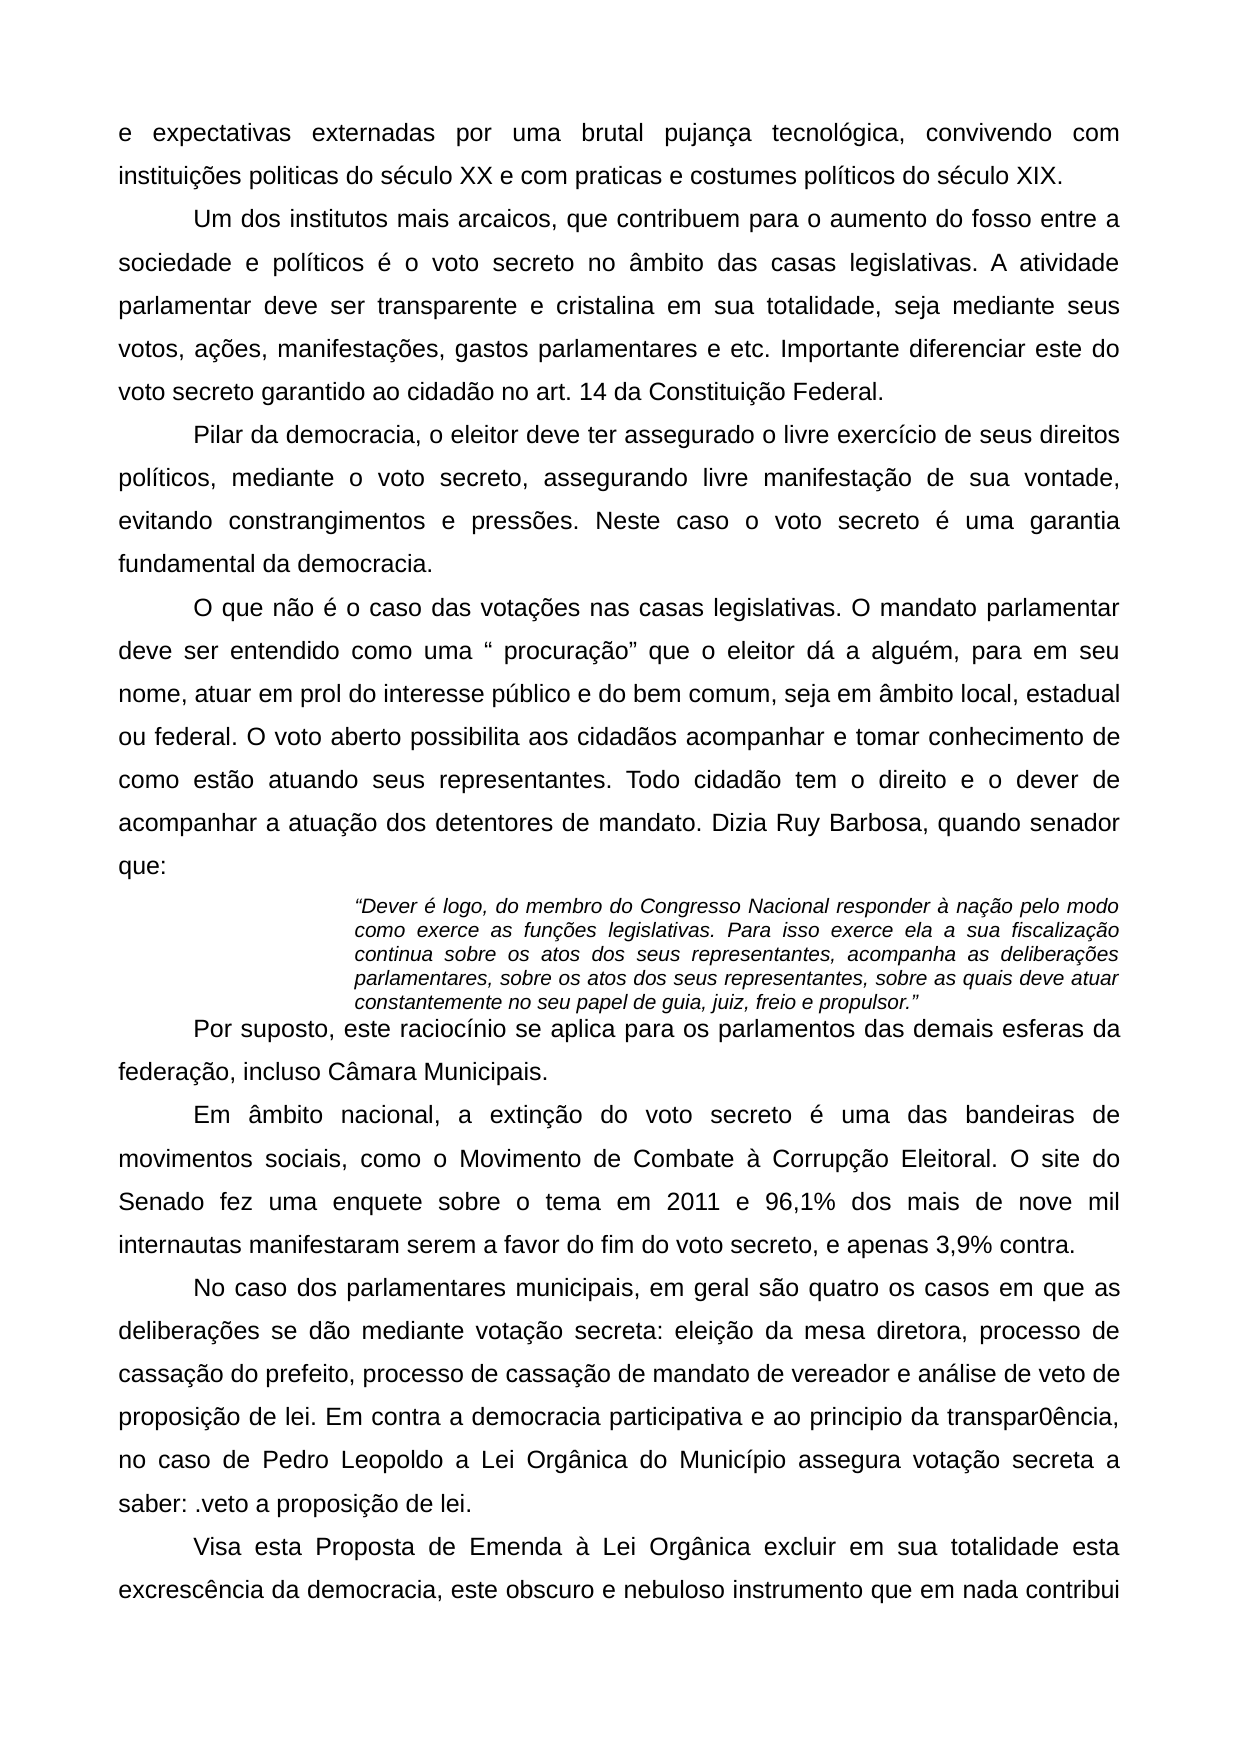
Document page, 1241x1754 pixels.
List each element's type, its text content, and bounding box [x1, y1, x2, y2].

text Em âmbito nacional, a extinção do voto secreto é uma das bandeiras de movimentos sociais, como o Movimento de Combate à Corrupção Eleitoral. O site do Senado fez uma enquete sobre o tema em 2011 e 96,1% dos mais de nove mil internautas manifestaram serem a favor do fim do voto secreto, e apenas 3,9% contra. [118, 1100, 1122, 1258]
text No caso dos parlamentares municipais, em geral são quatro os casos em que as deliberações se dão mediante votação secreta: eleição da mesa diretora, processo de cassação do prefeito, processo de cassação de mandato de vereador e análise de veto de proposição de lei. Em contra a democracia participativa e ao principio da transpar0ência, no caso de Pedro Leopoldo a Lei Orgânica do Município assegura votação secreta a saber: .veto a proposição de lei. [118, 1273, 1122, 1517]
text Pilar da democracia, o eleitor deve ter assegurado o livre exercício de seus direitos políticos, mediante o voto secreto, assegurando livre manifestação de sua vontade, evitando constrangimentos e pressões. Neste caso o voto secreto é uma garantia fundamental da democracia. [118, 420, 1122, 578]
text Visa esta Proposta de Emenda à Lei Orgânica excluir em sua totalidade esta excrescência da democracia, este obscuro e nebuloso instrumento que em nada contribui [118, 1532, 1122, 1603]
text Um dos institutos mais arcaicos, que contribuem para o aumento do fosso entre a sociedade e políticos é o voto secreto no âmbito das casas legislativas. A atividade parlamentar deve ser transparente e cristalina em sua totalidade, seja mediante seus votos, ações, manifestações, gastos parlamentares e etc. Importante diferenciar este do voto secreto garantido ao cidadão no art. 14 da Constituição Federal. [118, 204, 1122, 406]
text “Dever é logo, do membro do Congresso Nacional responder à nação pelo modo como exerce as funções legislativas. Para isso exerce ela a sua fiscalização continua sobre os atos dos seus representantes, acompanha as deliberações parlamentares, sobre os atos dos seus representantes, sobre as quais deve atuar constantemente no seu papel de guia, juiz, freio e propulsor.” [354, 894, 1122, 1014]
text Por suposto, este raciocínio se aplica para os parlamentos das demais esferas da federação, incluso Câmara Municipais. [118, 1014, 1122, 1086]
text O que não é o caso das votações nas casas legislativas. O mandato parlamentar deve ser entendido como uma “ procuração” que o eleitor dá a alguém, para em seu nome, atuar em prol do interesse público e do bem comum, seja em âmbito local, estadual ou federal. O voto aberto possibilita aos cidadãos acompanhar e tomar conhecimento de como estão atuando seus representantes. Todo cidadão tem o direito e o dever de acompanhar a atuação dos detentores de mandato. Dizia Ruy Barbosa, quando senador que: [118, 592, 1122, 880]
text e expectativas externadas por uma brutal pujança tecnológica, convivendo com instituições politicas do século XX e com praticas e costumes políticos do século XIX. [118, 118, 1122, 190]
